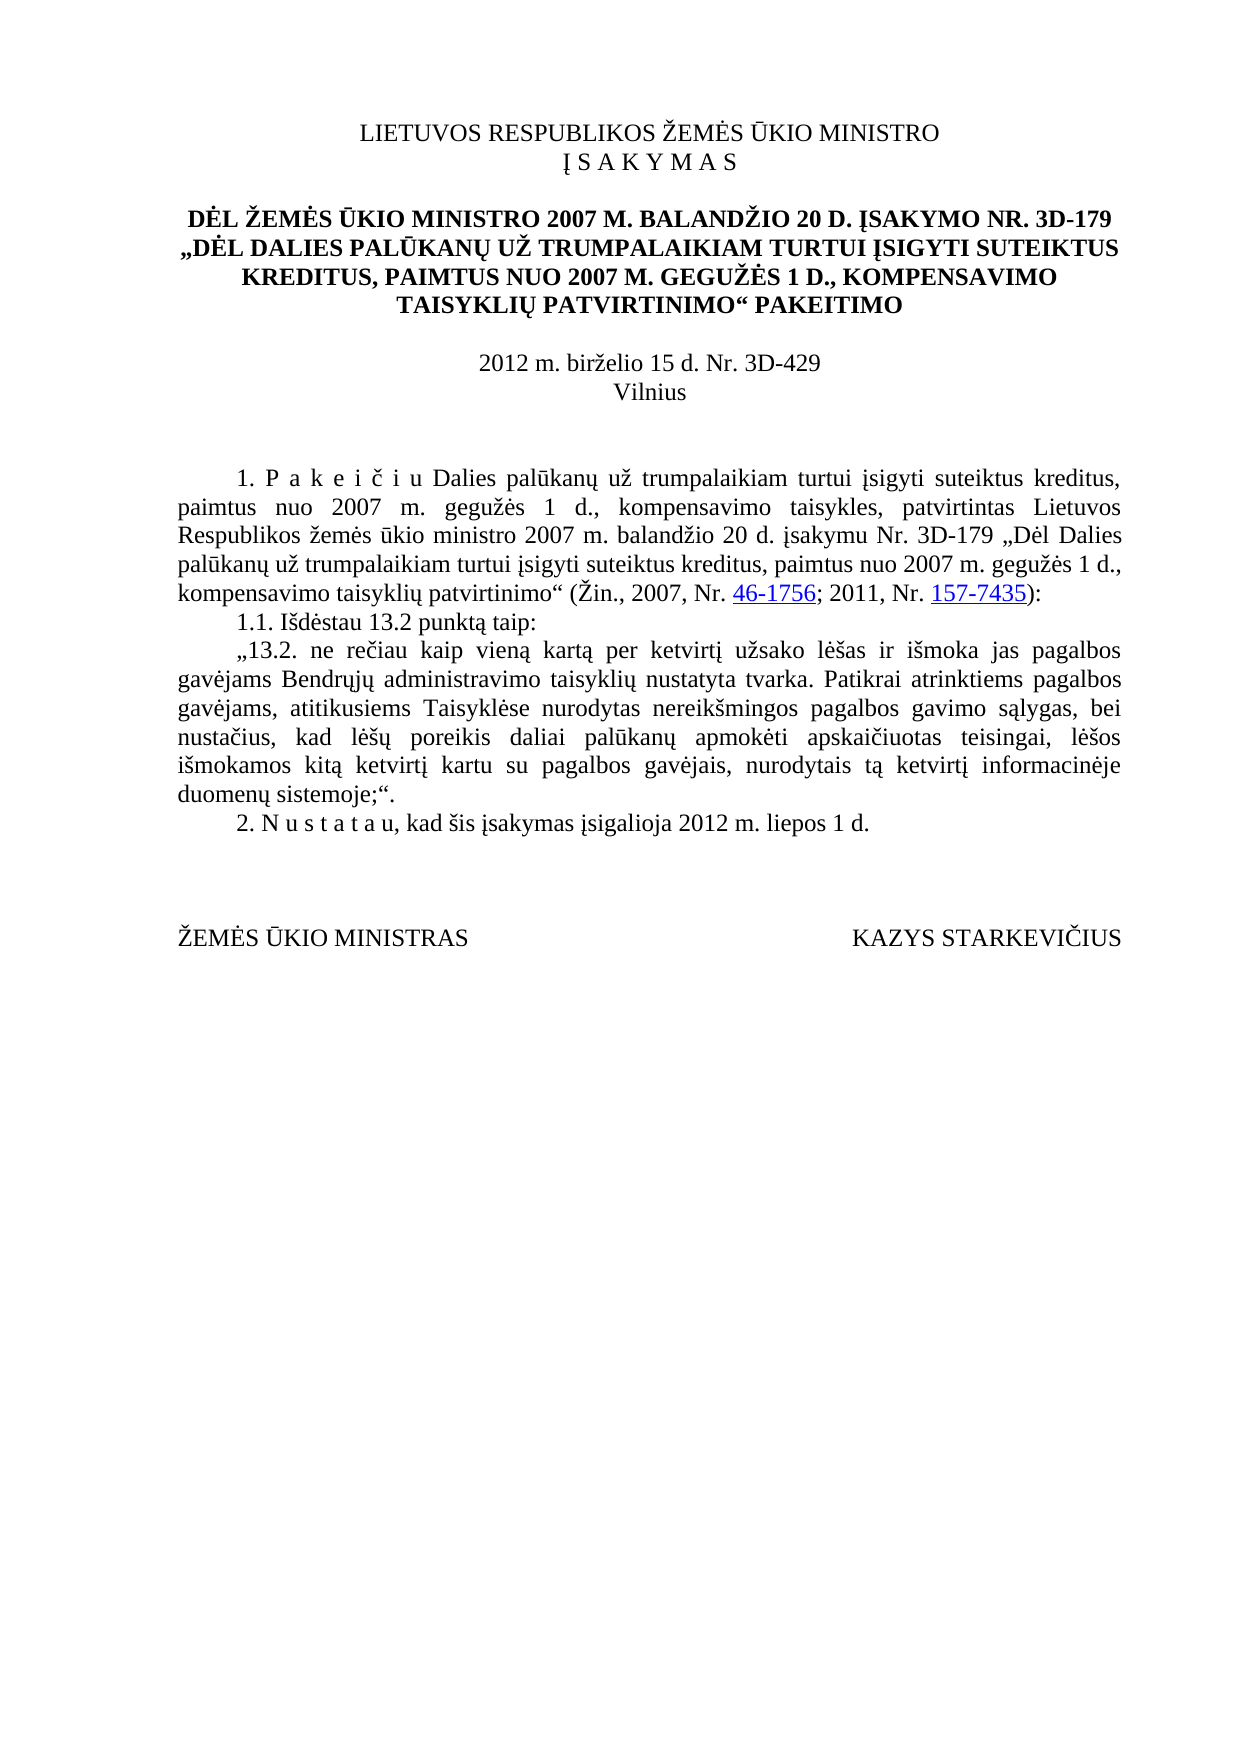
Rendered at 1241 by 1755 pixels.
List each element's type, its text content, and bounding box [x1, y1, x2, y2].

text Žemės ūkio ministras Kazys Starkevičius [177, 923, 1122, 952]
text DĖL ŽEMĖS ŪKIO MINISTRO 2007 M. BALANDŽIO 20 D. ĮSAKYMO Nr. 3D-179 „DĖL DALIES PALŪKANŲ UŽ TRUMPALAIKIAM TURTUI ĮSIGYTI SUTEIKTUS KREDITUS, PAIMTUS NUO 2007 M. GEGUŽĖS 1 D., KOMPENSAVIMO TAISYKLIŲ PATVIRTINIMO“ PAKEITIMO [177, 204, 1122, 319]
text „13.2. ne rečiau kaip vieną kartą per ketvirtį užsako lėšas ir išmoka jas pagalbos gavėjams Bendrųjų administravimo taisyklių nustatyta tvarka. Patikrai atrinktiems pagalbos gavėjams, atitikusiems Taisyklėse nurodytas nereikšmingos pagalbos gavimo sąlygas, bei nustačius, kad lėšų poreikis daliai palūkanų apmokėti apskaičiuotas teisingai, lėšos išmokamos kitą ketvirtį kartu su pagalbos gavėjais, nurodytais tą ketvirtį informacinėje duomenų sistemoje;“. [177, 636, 1122, 808]
text 2. N u s t a t a u, kad šis įsakymas įsigalioja 2012 m. liepos 1 d. [177, 808, 1122, 837]
text 2012 m. birželio 15 d. Nr. 3D-429 [177, 348, 1122, 377]
text Vilnius [177, 377, 1122, 406]
text 1.1. Išdėstau 13.2 punktą taip: [177, 607, 1122, 636]
text Į S A K Y M A S [177, 147, 1122, 176]
text 1. P a k e i č i u Dalies palūkanų už trumpalaikiam turtui įsigyti suteiktus kreditus, paimtus nuo 2007 m. gegužės 1 d., kompensavimo taisykles, patvirtintas Lietuvos Respublikos žemės ūkio ministro 2007 m. balandžio 20 d. įsakymu Nr. 3D-179 „Dėl dalies palūkanų už trumpalaikiam turtui įsigyti suteiktus kreditus, paimtus nuo 2007 m. gegužės 1 d., kompensavimo taisyklių patvirtinimo“ (Žin., 2007, Nr. 46-1756; 2011, Nr. 157-7435): [177, 463, 1122, 607]
text LIETUVOS RESPUBLIKOS ŽEMĖS ŪKIO MINISTRO [177, 118, 1122, 147]
